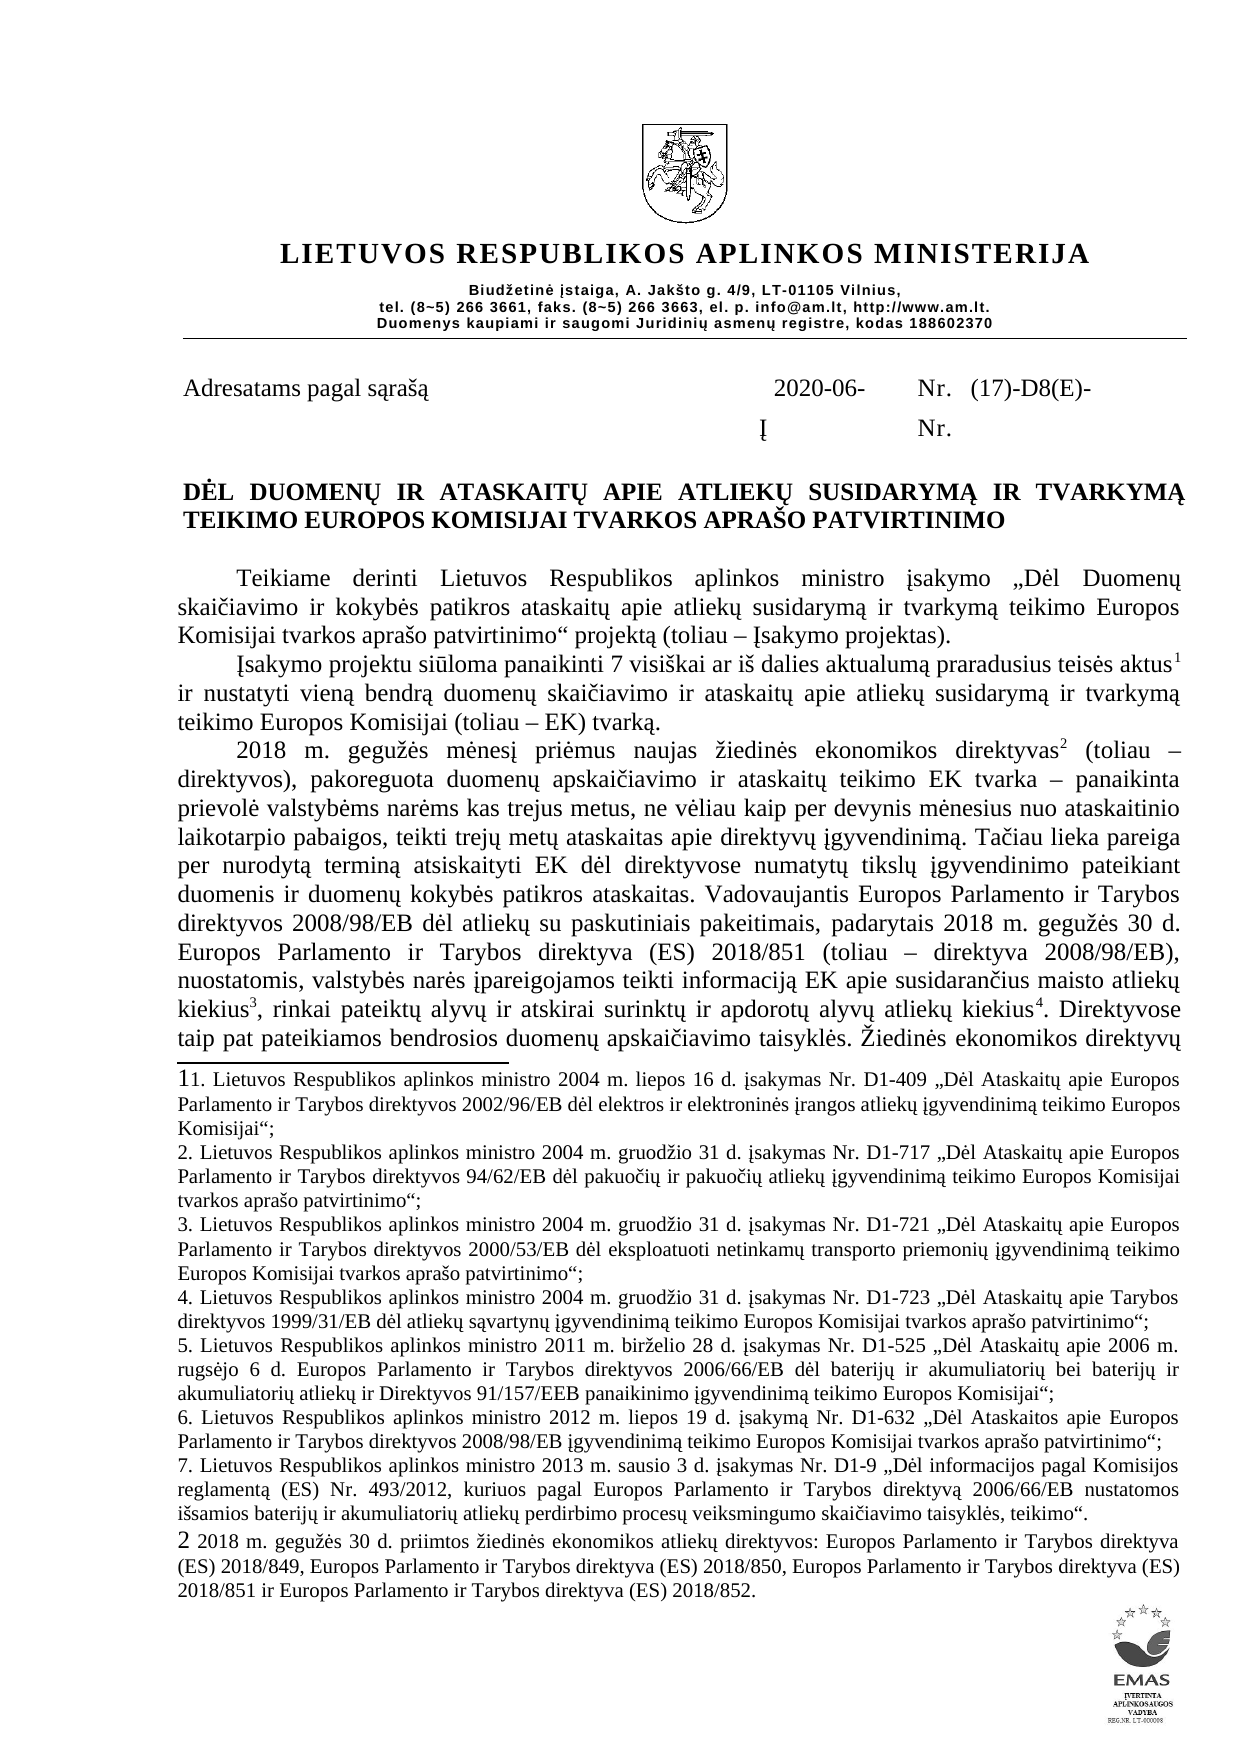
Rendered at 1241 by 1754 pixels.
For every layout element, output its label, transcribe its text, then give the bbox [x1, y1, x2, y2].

table_cell dėl DUOMENŲ IR ATASKAITŲ APIE ATLIEKŲ SUSIDARYMĄ IR TVARKYMĄ TEIKIMO EUROPOS KOMISIJAI TVARKOS APRAŠO PATVIRTINIMO [183, 477, 1187, 534]
text Įsakymo projektu siūloma panaikinti 7 visiškai ar iš dalies aktualumą praradusius teisės aktus ir nustatyti vieną bendrą duomenų skaičiavimo ir ataskaitų apie atliekų susidarymą ir tvarkymą teikimo Europos Komisijai (toliau – EK) tvarką. [177, 649, 1181, 735]
text 6. Lietuvos Respublikos aplinkos ministro 2012 m. liepos 19 d. įsakymą Nr. D1-632 „Dėl Ataskaitos apie Europos Parlamento ir Tarybos direktyvos 2008/98/EB įgyvendinimą teikimo Europos Komisijai tvarkos aprašo patvirtinimo“; [177, 1405, 1181, 1453]
table_cell [759, 448, 1187, 477]
table_cell Nr. [906, 408, 965, 448]
table_cell [183, 339, 1187, 367]
text 3. Lietuvos Respublikos aplinkos ministro 2004 m. gruodžio 31 d. įsakymas Nr. D1-721 „Dėl Ataskaitų apie Europos Parlamento ir Tarybos direktyvos 2000/53/EB dėl eksploatuoti netinkamų transporto priemonių įgyvendinimą teikimo Europos Komisijai tvarkos aprašo patvirtinimo“; [177, 1212, 1181, 1284]
table_cell [759, 368, 773, 408]
text 4. Lietuvos Respublikos aplinkos ministro 2004 m. gruodžio 31 d. įsakymas Nr. D1-723 „Dėl Ataskaitų apie Tarybos direktyvos 1999/31/EB dėl atliekų sąvartynų įgyvendinimą teikimo Europos Komisijai tvarkos aprašo patvirtinimo“; [177, 1284, 1181, 1333]
text 2. Lietuvos Respublikos aplinkos ministro 2004 m. gruodžio 31 d. įsakymas Nr. D1-717 „Dėl Ataskaitų apie Europos Parlamento ir Tarybos direktyvos 94/62/EB dėl pakuočių ir pakuočių atliekų įgyvendinimą teikimo Europos Komisijai tvarkos aprašo patvirtinimo“; [177, 1140, 1181, 1212]
text 2018 m. gegužės mėnesį priėmus naujas žiedinės ekonomikos direktyvas (toliau – direktyvos), pakoreguota duomenų apskaičiavimo ir ataskaitų teikimo EK tvarka – panaikinta prievolė valstybėms narėms kas trejus metus, ne vėliau kaip per devynis mėnesius nuo ataskaitinio laikotarpio pabaigos, teikti trejų metų ataskaitas apie direktyvų įgyvendinimą. Tačiau lieka pareiga per nurodytą terminą atsiskaityti EK dėl direktyvose numatytų tikslų įgyvendinimo pateikiant duomenis ir duomenų kokybės patikros ataskaitas. Vadovaujantis Europos Parlamento ir Tarybos direktyvos 2008/98/EB dėl atliekų su paskutiniais pakeitimais, padarytais 2018 m. gegužės 30 d. Europos Parlamento ir Tarybos direktyva (ES) 2018/851 (toliau – direktyva 2008/98/EB), nuostatomis, valstybės narės įpareigojamos teikti informaciją EK apie susidarančius maisto atliekų kiekius, rinkai pateiktų alyvų ir atskirai surinktų ir apdorotų alyvų atliekų kiekius. Direktyvose taip pat pateikiamos bendrosios duomenų apskaičiavimo taisyklės. Žiedinės ekonomikos direktyvų [177, 735, 1181, 1052]
table_cell Į [759, 408, 773, 448]
table_cell 2020-06- [774, 368, 906, 408]
table_cell [965, 408, 1187, 448]
text 2018 m. gegužės 30 d. priimtos žiedinės ekonomikos atliekų direktyvos: Europos Parlamento ir Tarybos direktyva (ES) 2018/849, Europos Parlamento ir Tarybos direktyva (ES) 2018/850, Europos Parlamento ir Tarybos direktyva (ES) 2018/851 ir Europos Parlamento ir Tarybos direktyva (ES) 2018/852. [177, 1525, 1181, 1602]
table_cell [774, 408, 906, 448]
table_header LIETUVOS RESPUBLIKOS APLINKOS MINISTERIJA Biudžetinė įstaiga, A. Jakšto g. 4/9, LT-01105 Vilnius, tel. (8~5) 266 3661, faks. (8~5) 266 3663, el. p. info@am.lt, http://www.am.lt. Duomenys kaupiami ir saugomi Juridinių asmenų registre, kodas 188602370 [183, 88, 1187, 338]
text Teikiame derinti Lietuvos Respublikos aplinkos ministro įsakymo „Dėl Duomenų skaičiavimo ir kokybės patikros ataskaitų apie atliekų susidarymą ir tvarkymą teikimo Europos Komisijai tvarkos aprašo patvirtinimo“ projektą (toliau – Įsakymo projektas). [177, 563, 1181, 649]
text 1. Lietuvos Respublikos aplinkos ministro 2004 m. liepos 16 d. įsakymas Nr. D1-409 „Dėl Ataskaitų apie Europos Parlamento ir Tarybos direktyvos 2002/96/EB dėl elektros ir elektroninės įrangos atliekų įgyvendinimą teikimo Europos Komisijai“; [177, 1063, 1181, 1140]
table_cell (17)-D8(E)- [965, 368, 1187, 408]
text 7. Lietuvos Respublikos aplinkos ministro 2013 m. sausio 3 d. įsakymas Nr. D1-9 „Dėl informacijos pagal Komisijos reglamentą (ES) Nr. 493/2012, kuriuos pagal Europos Parlamento ir Tarybos direktyvą 2006/66/EB nustatomos išsamios baterijų ir akumuliatorių atliekų perdirbimo procesų veiksmingumo skaičiavimo taisyklės, teikimo“. [177, 1453, 1181, 1525]
table_cell Nr. [906, 368, 965, 408]
table_cell Adresatams pagal sąrašą [183, 368, 759, 477]
text 5. Lietuvos Respublikos aplinkos ministro 2011 m. birželio 28 d. įsakymas Nr. D1-525 „Dėl Ataskaitų apie 2006 m. rugsėjo 6 d. Europos Parlamento ir Tarybos direktyvos 2006/66/EB dėl baterijų ir akumuliatorių bei baterijų ir akumuliatorių atliekų ir Direktyvos 91/157/EEB panaikinimo įgyvendinimą teikimo Europos Komisijai“; [177, 1333, 1181, 1405]
